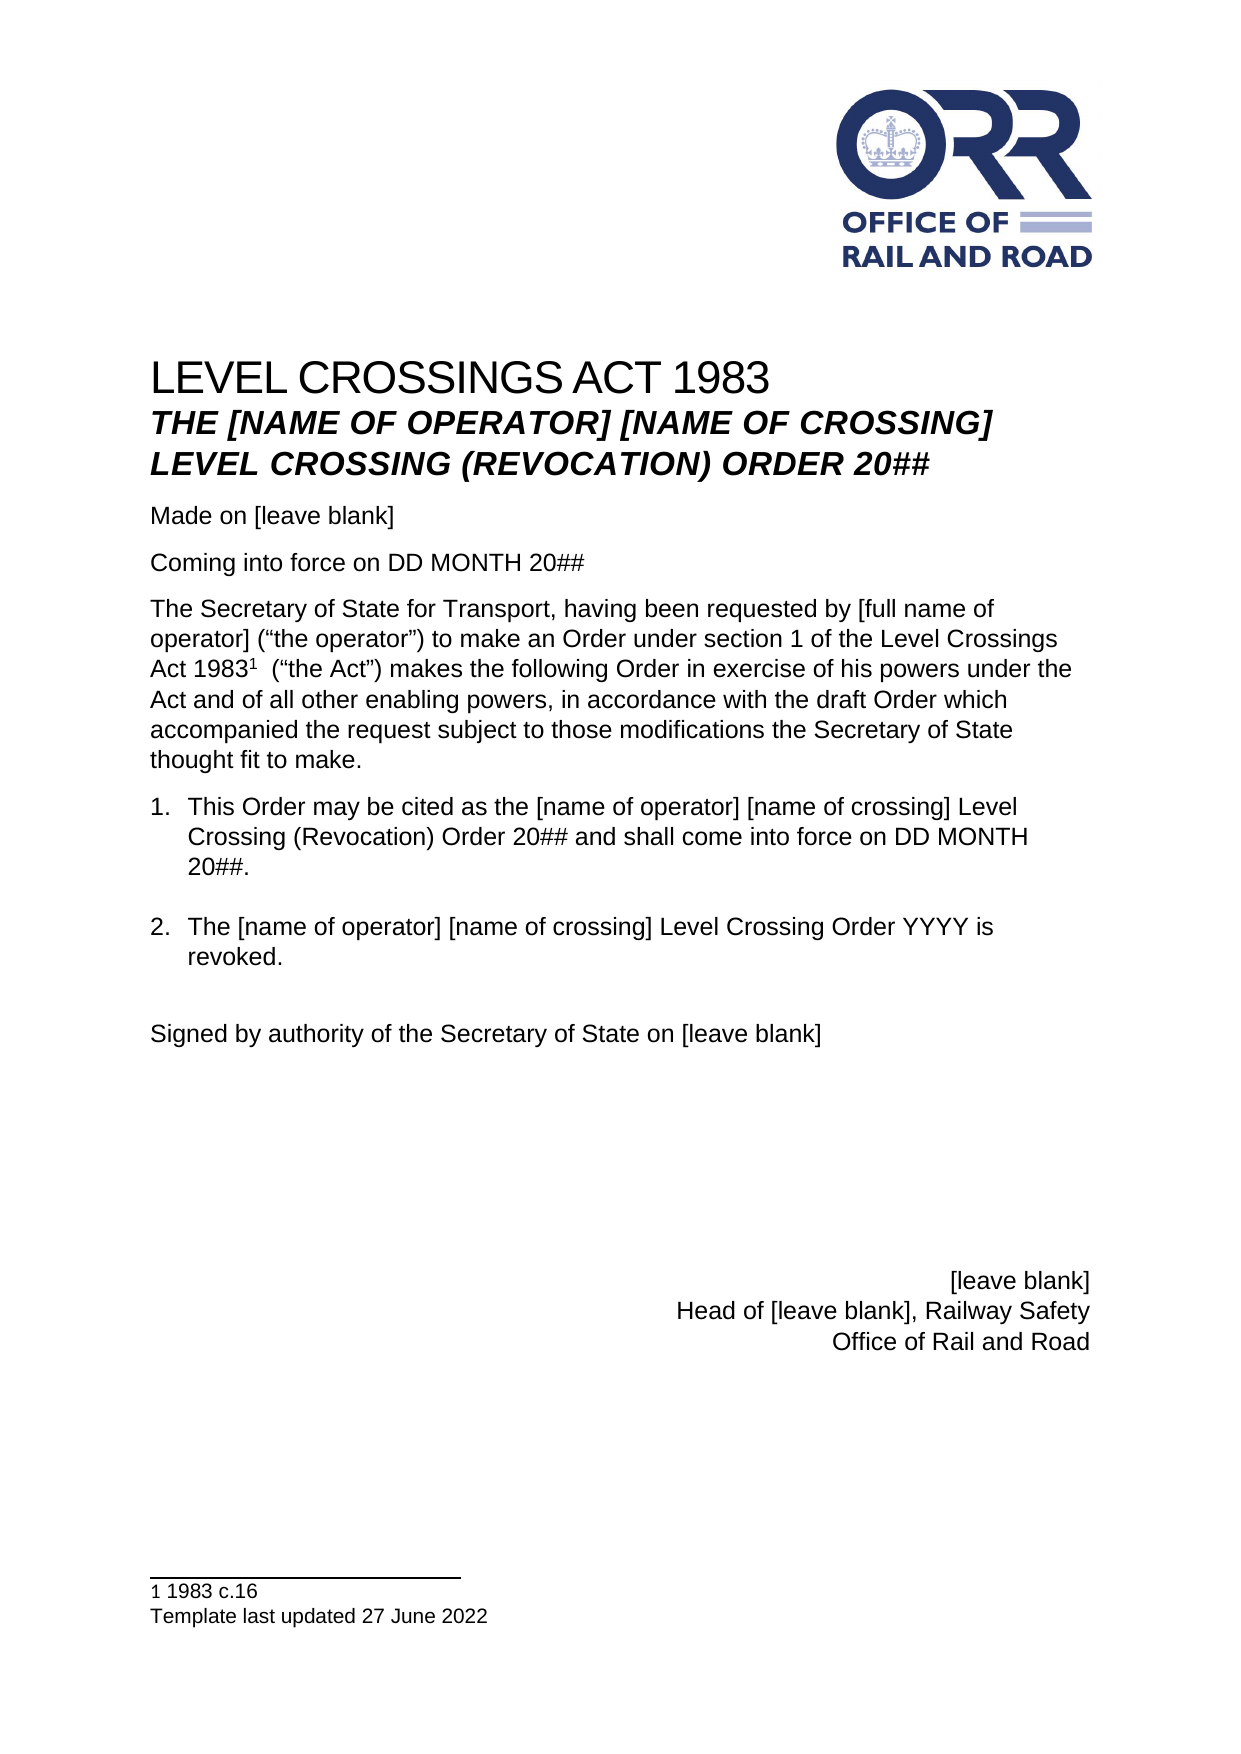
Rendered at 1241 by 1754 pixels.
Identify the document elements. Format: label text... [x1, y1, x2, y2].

text Made on [leave blank] [150, 501, 1090, 529]
list This Order may be cited as the [name of operator] [name of crossing] Level Crossing (Revocation) Order 20## and shall come into force on DD MONTH 20##. [150, 792, 1090, 881]
text Office of Rail and Road [150, 1326, 1090, 1355]
text Head of [leave blank], Railway Safety [150, 1296, 1090, 1325]
text The Secretary of State for Transport, having been requested by [full name of operator] (“the operator”) to make an Order under section 1 of the Level Crossings Act 1983 (“the Act”) makes the following Order in exercise of his powers under the Act and of all other enabling powers, in accordance with the draft Order which accompanied the request subject to those modifications the Secretary of State thought fit to make. [150, 594, 1090, 773]
text Coming into force on DD MONTH 20## [150, 547, 1090, 576]
text THE [NAME OF OPERATOR] [NAME OF CROSSING] LEVEL CROSSING (REVOCATION) ORDER 20## [150, 403, 1090, 482]
text 1983 c.16 [150, 1578, 1090, 1604]
text Signed by authority of the Secretary of State on [leave blank] [150, 1019, 1090, 1048]
list The [name of operator] [name of crossing] Level Crossing Order YYYY is revoked. [150, 912, 1090, 971]
text [leave blank] [150, 1266, 1090, 1295]
title LEVEL CROSSINGS ACT 1983 [150, 351, 1090, 403]
